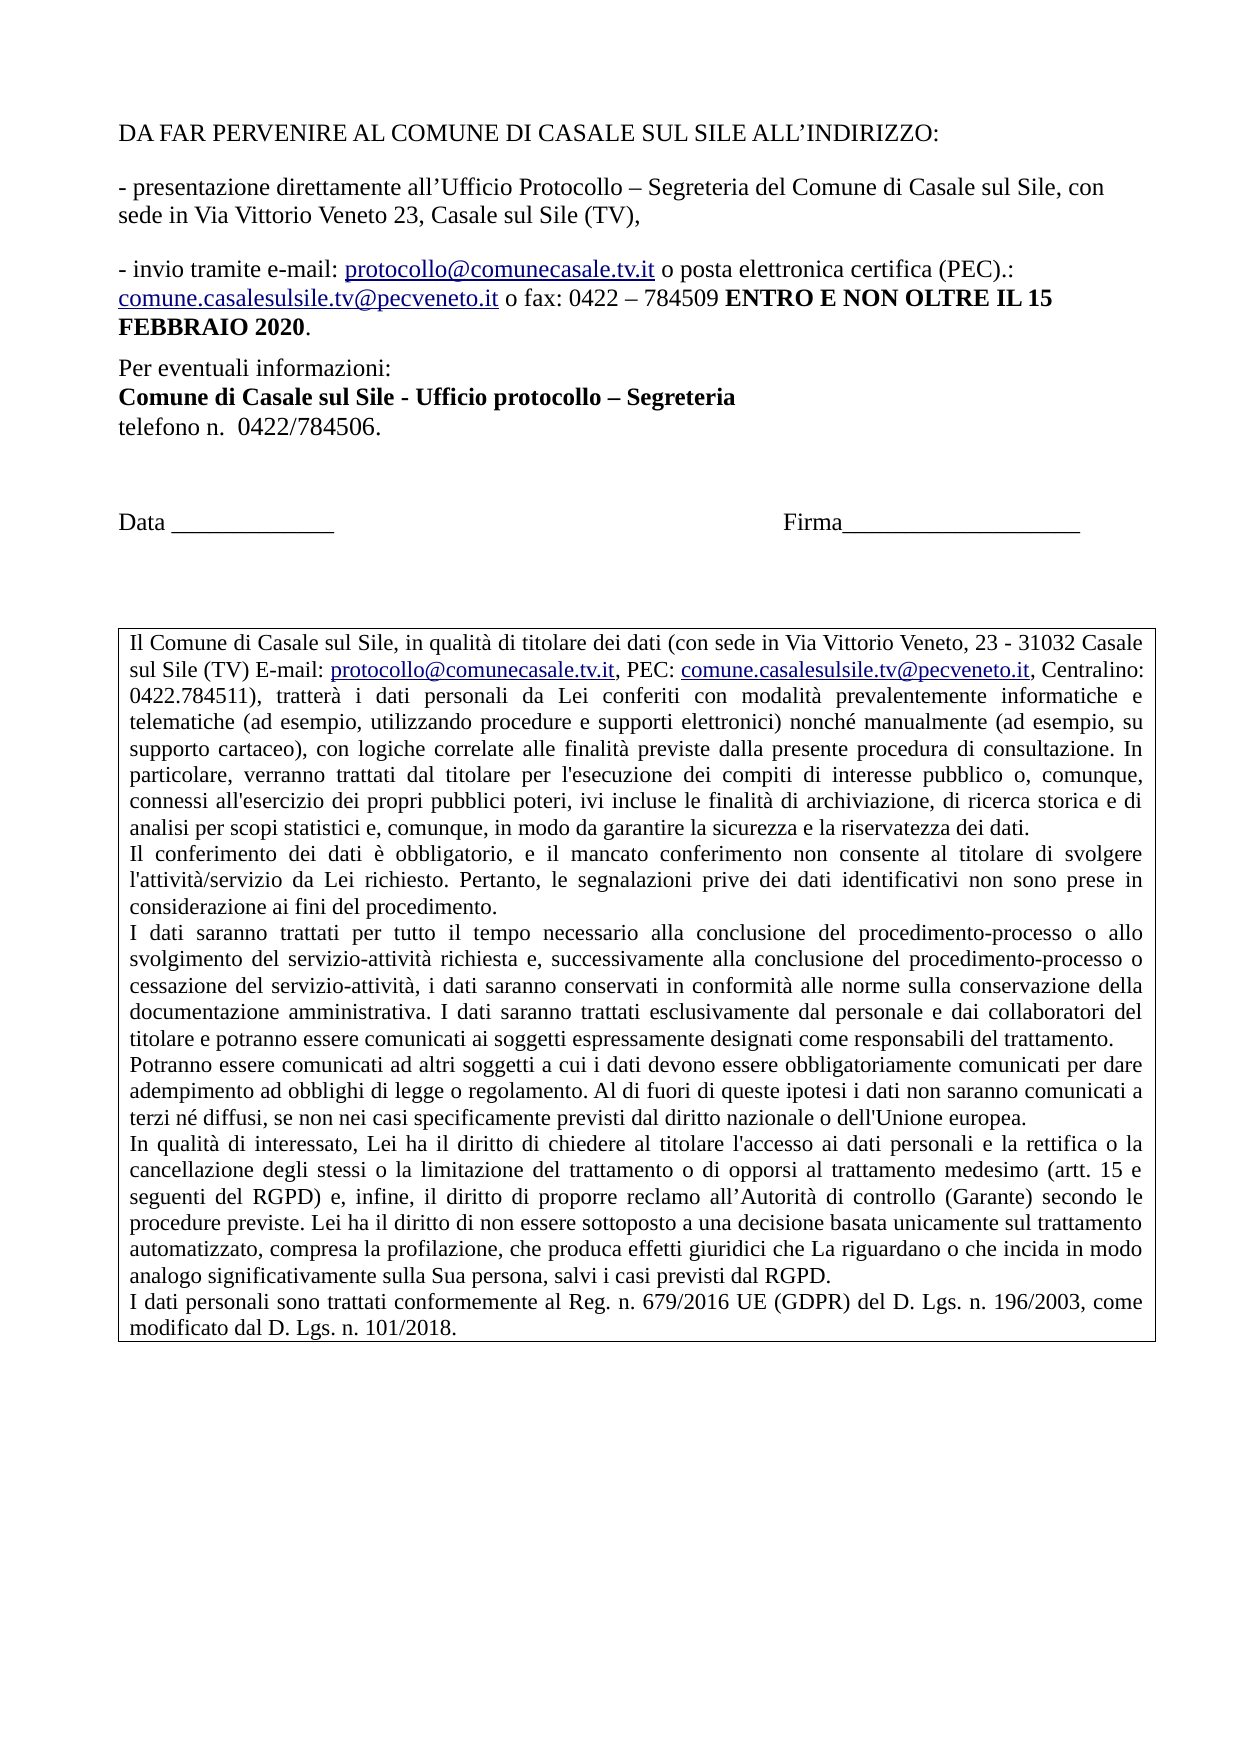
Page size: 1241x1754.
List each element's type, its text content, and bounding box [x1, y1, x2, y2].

text telefono n. 0422/784506. [118, 411, 1122, 441]
text - invio tramite e-mail: protocollo@comunecasale.tv.it o posta elettronica certifica (PEC).: comune.casalesulsile.tv@pecveneto.it o fax: 0422 – 784509 ENTRO E NON OLTRE IL 15 FEBBRAIO 2020. [118, 254, 1122, 341]
text Comune di Casale sul Sile - Ufficio protocollo – Segreteria [118, 382, 1122, 411]
text - presentazione direttamente all’Ufficio Protocollo – Segreteria del Comune di Casale sul Sile, con sede in Via Vittorio Veneto 23, Casale sul Sile (TV), [118, 172, 1122, 229]
text DA FAR PERVENIRE AL COMUNE DI CASALE SUL SILE ALL’INDIRIZZO: [118, 118, 1122, 147]
text Per eventuali informazioni: [118, 353, 1122, 382]
table_header Il Comune di Casale sul Sile, in qualità di titolare dei dati (con sede in Via Vittorio Veneto, 23 - 31032 Casale sul Sile (TV) E-mail: protocollo@comunecasale.tv.it, PEC: comune.casalesulsile.tv@pecveneto.it, Centralino: 0422.784511), tratterà i dati personali da Lei conferiti con modalità prevalentemente informatiche e telematiche (ad esempio, utilizzando procedure e supporti elettronici) nonché manualmente (ad esempio, su supporto cartaceo), con logiche correlate alle finalità previste dalla presente procedura di consultazione. In particolare, verranno trattati dal titolare per l'esecuzione dei compiti di interesse pubblico o, comunque, connessi all'esercizio dei propri pubblici poteri, ivi incluse le finalità di archiviazione, di ricerca storica e di analisi per scopi statistici e, comunque, in modo da garantire la sicurezza e la riservatezza dei dati. Il conferimento dei dati è obbligatorio, e il mancato conferimento non consente al titolare di svolgere l'attività/servizio da Lei richiesto. Pertanto, le segnalazioni prive dei dati identificativi non sono prese in considerazione ai fini del procedimento. I dati saranno trattati per tutto il tempo necessario alla conclusione del procedimento-processo o allo svolgimento del servizio-attività richiesta e, successivamente alla conclusione del procedimento-processo o cessazione del servizio-attività, i dati saranno conservati in conformità alle norme sulla conservazione della documentazione amministrativa. I dati saranno trattati esclusivamente dal personale e dai collaboratori del titolare e potranno essere comunicati ai soggetti espressamente designati come responsabili del trattamento. Potranno essere comunicati ad altri soggetti a cui i dati devono essere obbligatoriamente comunicati per dare adempimento ad obblighi di legge o regolamento. Al di fuori di queste ipotesi i dati non saranno comunicati a terzi né diffusi, se non nei casi specificamente previsti dal diritto nazionale o dell'Unione europea. In qualità di interessato, Lei ha il diritto di chiedere al titolare l'accesso ai dati personali e la rettifica o la cancellazione degli stessi o la limitazione del trattamento o di opporsi al trattamento medesimo (artt. 15 e seguenti del RGPD) e, infine, il diritto di proporre reclamo all’Autorità di controllo (Garante) secondo le procedure previste. Lei ha il diritto di non essere sottoposto a una decisione basata unicamente sul trattamento automatizzato, compresa la profilazione, che produca effetti giuridici che La riguardano o che incida in modo analogo significativamente sulla Sua persona, salvi i casi previsti dal RGPD. I dati personali sono trattati conformemente al Reg. n. 679/2016 UE (GDPR) del D. Lgs. n. 196/2003, come modificato dal D. Lgs. n. 101/2018. [119, 629, 1155, 1341]
text Data _____________ Firma___________________ [118, 507, 1122, 536]
